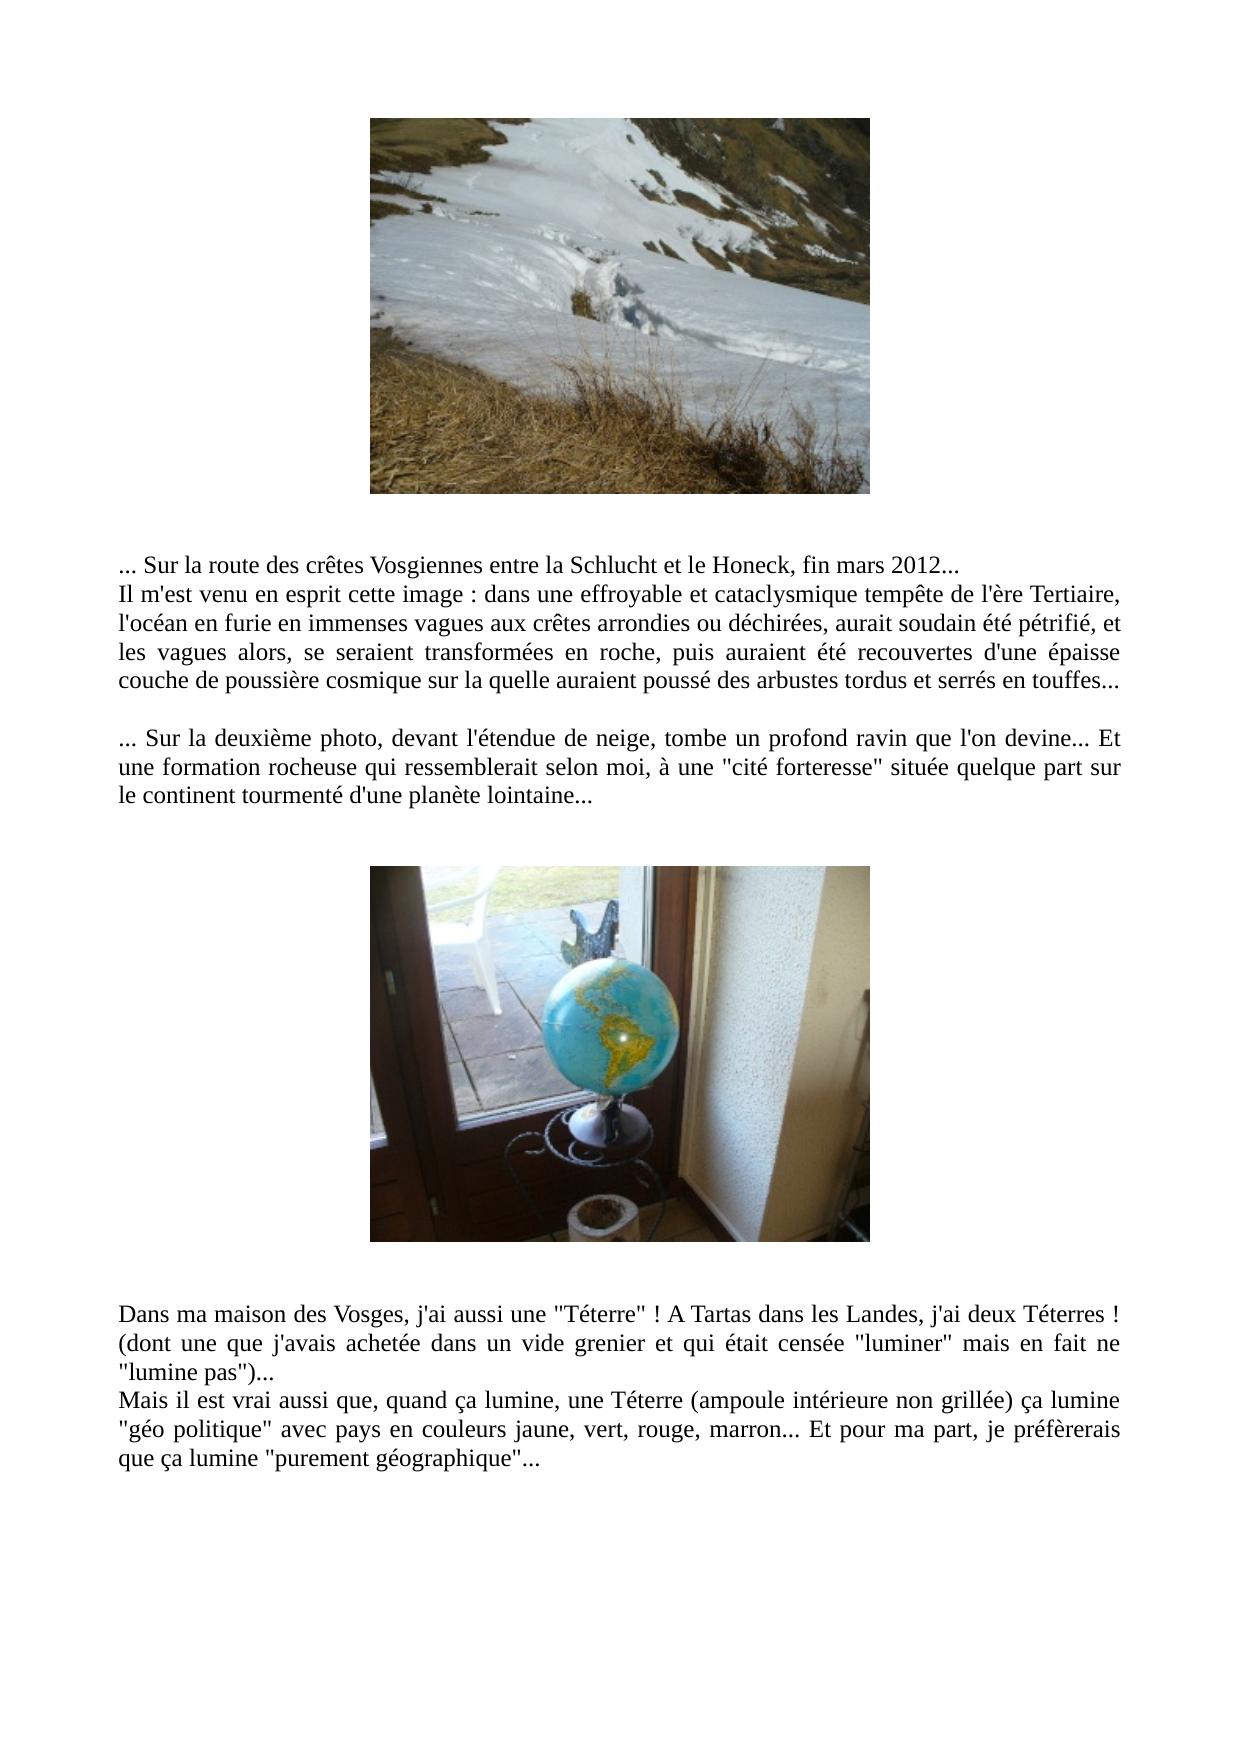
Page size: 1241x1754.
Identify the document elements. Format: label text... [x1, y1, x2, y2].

text Mais il est vrai aussi que, quand ça lumine, une Téterre (ampoule intérieure non grillée) ça lumine "géo politique" avec pays en couleurs jaune, vert, rouge, marron... Et pour ma part, je préfèrerais que ça lumine "purement géographique"... [118, 1386, 1122, 1472]
text Dans ma maison des Vosges, j'ai aussi une "Téterre" ! A Tartas dans les Landes, j'ai deux Téterres ! (dont une que j'avais achetée dans un vide grenier et qui était censée "luminer" mais en fait ne "lumine pas")... [118, 1299, 1122, 1386]
picture [370, 866, 870, 1242]
picture [370, 118, 870, 494]
text ... Sur la deuxième photo, devant l'étendue de neige, tombe un profond ravin que l'on devine... Et une formation rocheuse qui ressemblerait selon moi, à une "cité forteresse" située quelque part sur le continent tourmenté d'une planète lointaine... [118, 723, 1122, 809]
text ... Sur la route des crêtes Vosgiennes entre la Schlucht et le Honeck, fin mars 2012... [118, 551, 1122, 579]
text Il m'est venu en esprit cette image : dans une effroyable et cataclysmique tempête de l'ère Tertiaire, l'océan en furie en immenses vagues aux crêtes arrondies ou déchirées, aurait soudain été pétrifié, et les vagues alors, se seraient transformées en roche, puis auraient été recouvertes d'une épaisse couche de poussière cosmique sur la quelle auraient poussé des arbustes tordus et serrés en touffes... [118, 579, 1122, 694]
